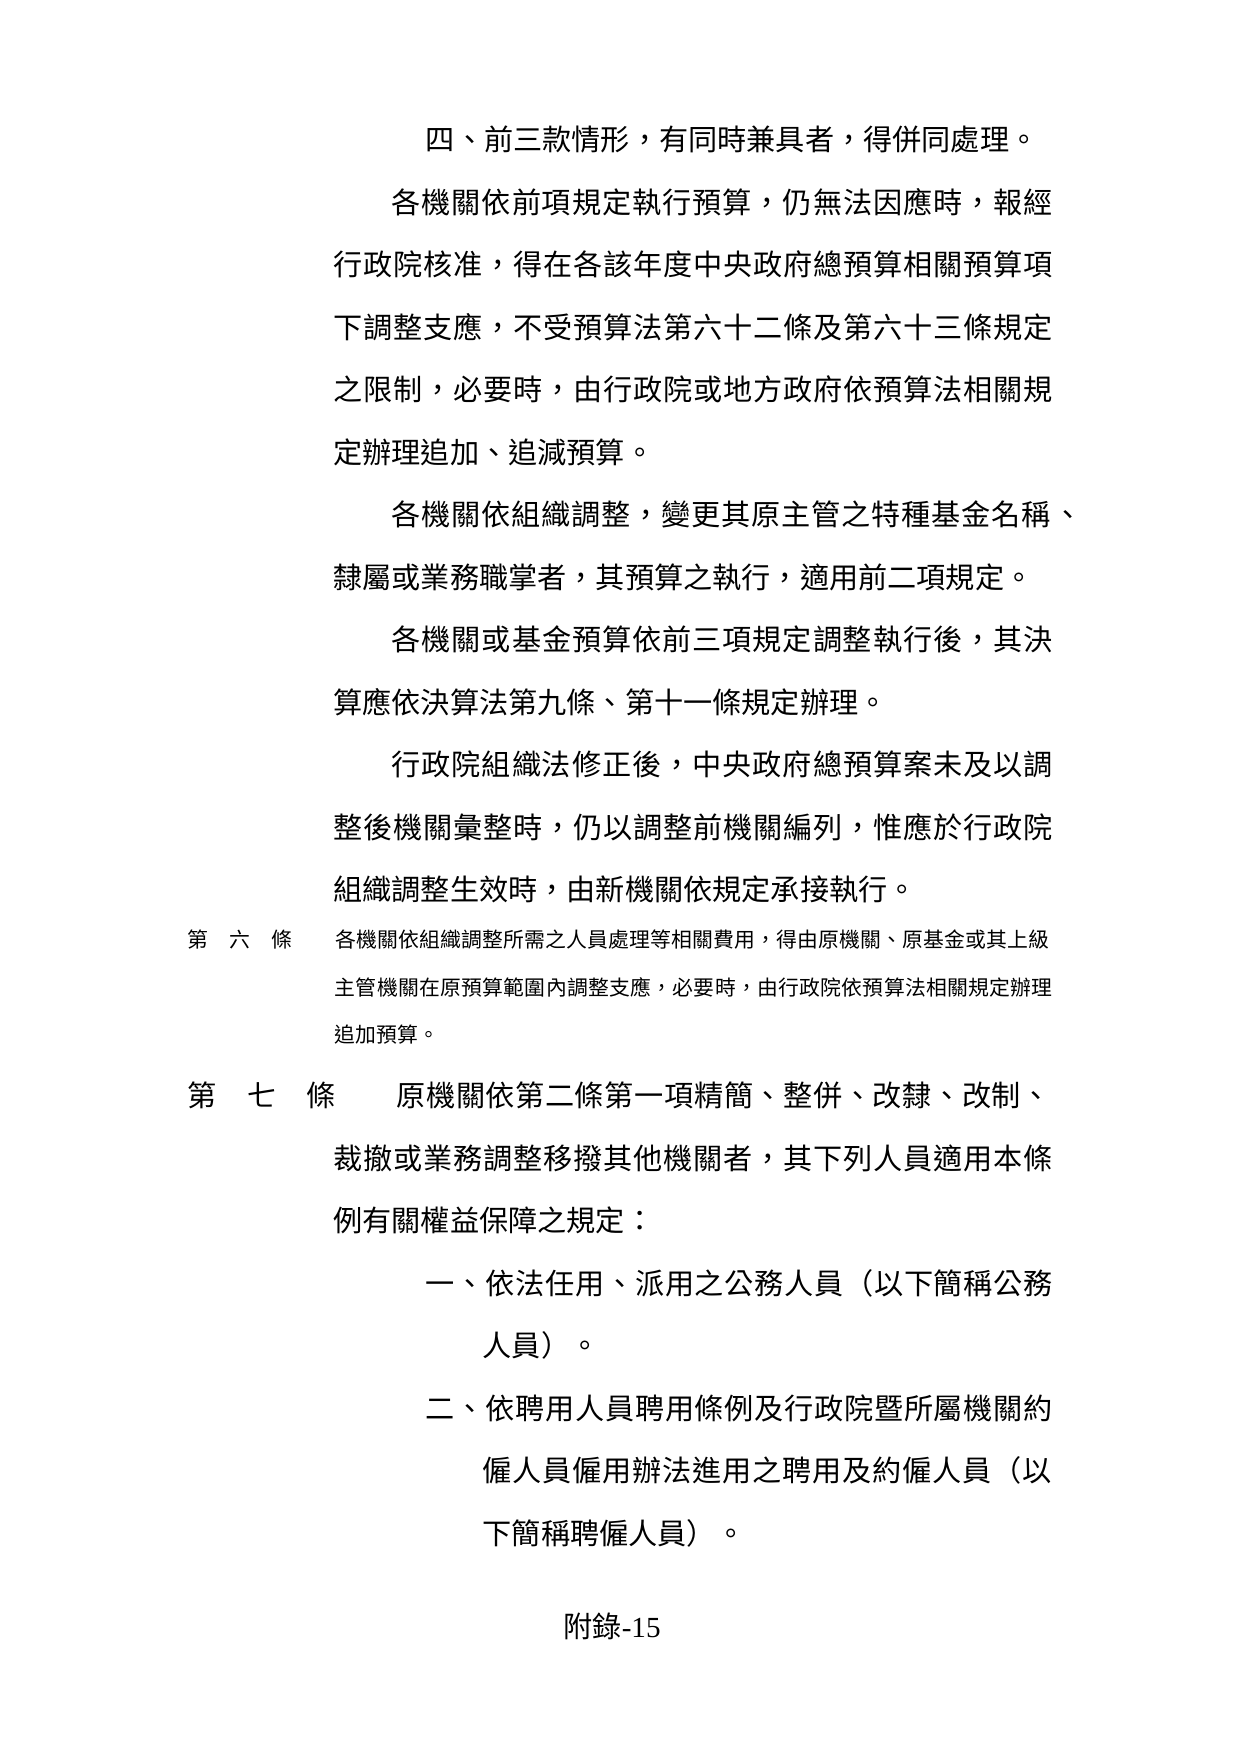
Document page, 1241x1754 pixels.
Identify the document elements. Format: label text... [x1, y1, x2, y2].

text 行政院組織法修正後，中央政府總預算案未及以調整後機關彙整時，仍以調整前機關編列，惟應於行政院組織調整生效時，由新機關依規定承接執行。 [333, 721, 1053, 909]
text 二、依聘用人員聘用條例及行政院暨所屬機關約僱人員僱用辦法進用之聘用及約僱人員（以下簡稱聘僱人員）。 [426, 1365, 1053, 1552]
text 各機關依前項規定執行預算，仍無法因應時，報經行政院核准，得在各該年度中央政府總預算相關預算項下調整支應，不受預算法第六十二條及第六十三條規定之限制，必要時，由行政院或地方政府依預算法相關規定辦理追加、追減預算。 [333, 159, 1053, 471]
text 第 七 條 原機關依第二條第一項精簡、整併、改隸、改制、裁撤或業務調整移撥其他機關者，其下列人員適用本條例有關權益保障之規定： [187, 1052, 1053, 1240]
text 一、依法任用、派用之公務人員（以下簡稱公務人員）。 [426, 1240, 1053, 1365]
text 各機關或基金預算依前三項規定調整執行後，其決算應依決算法第九條、第十一條規定辦理。 [333, 596, 1053, 721]
text 第 六 條 各機關依組織調整所需之人員處理等相關費用，得由原機關、原基金或其上級主管機關在原預算範圍內調整支應，必要時，由行政院依預算法相關規定辦理追加預算。 [187, 909, 1053, 1052]
text 四、前三款情形，有同時兼具者，得併同處理。 [426, 96, 1053, 159]
text 各機關依組織調整，變更其原主管之特種基金名稱、隸屬或業務職掌者，其預算之執行，適用前二項規定。 [333, 471, 1053, 596]
